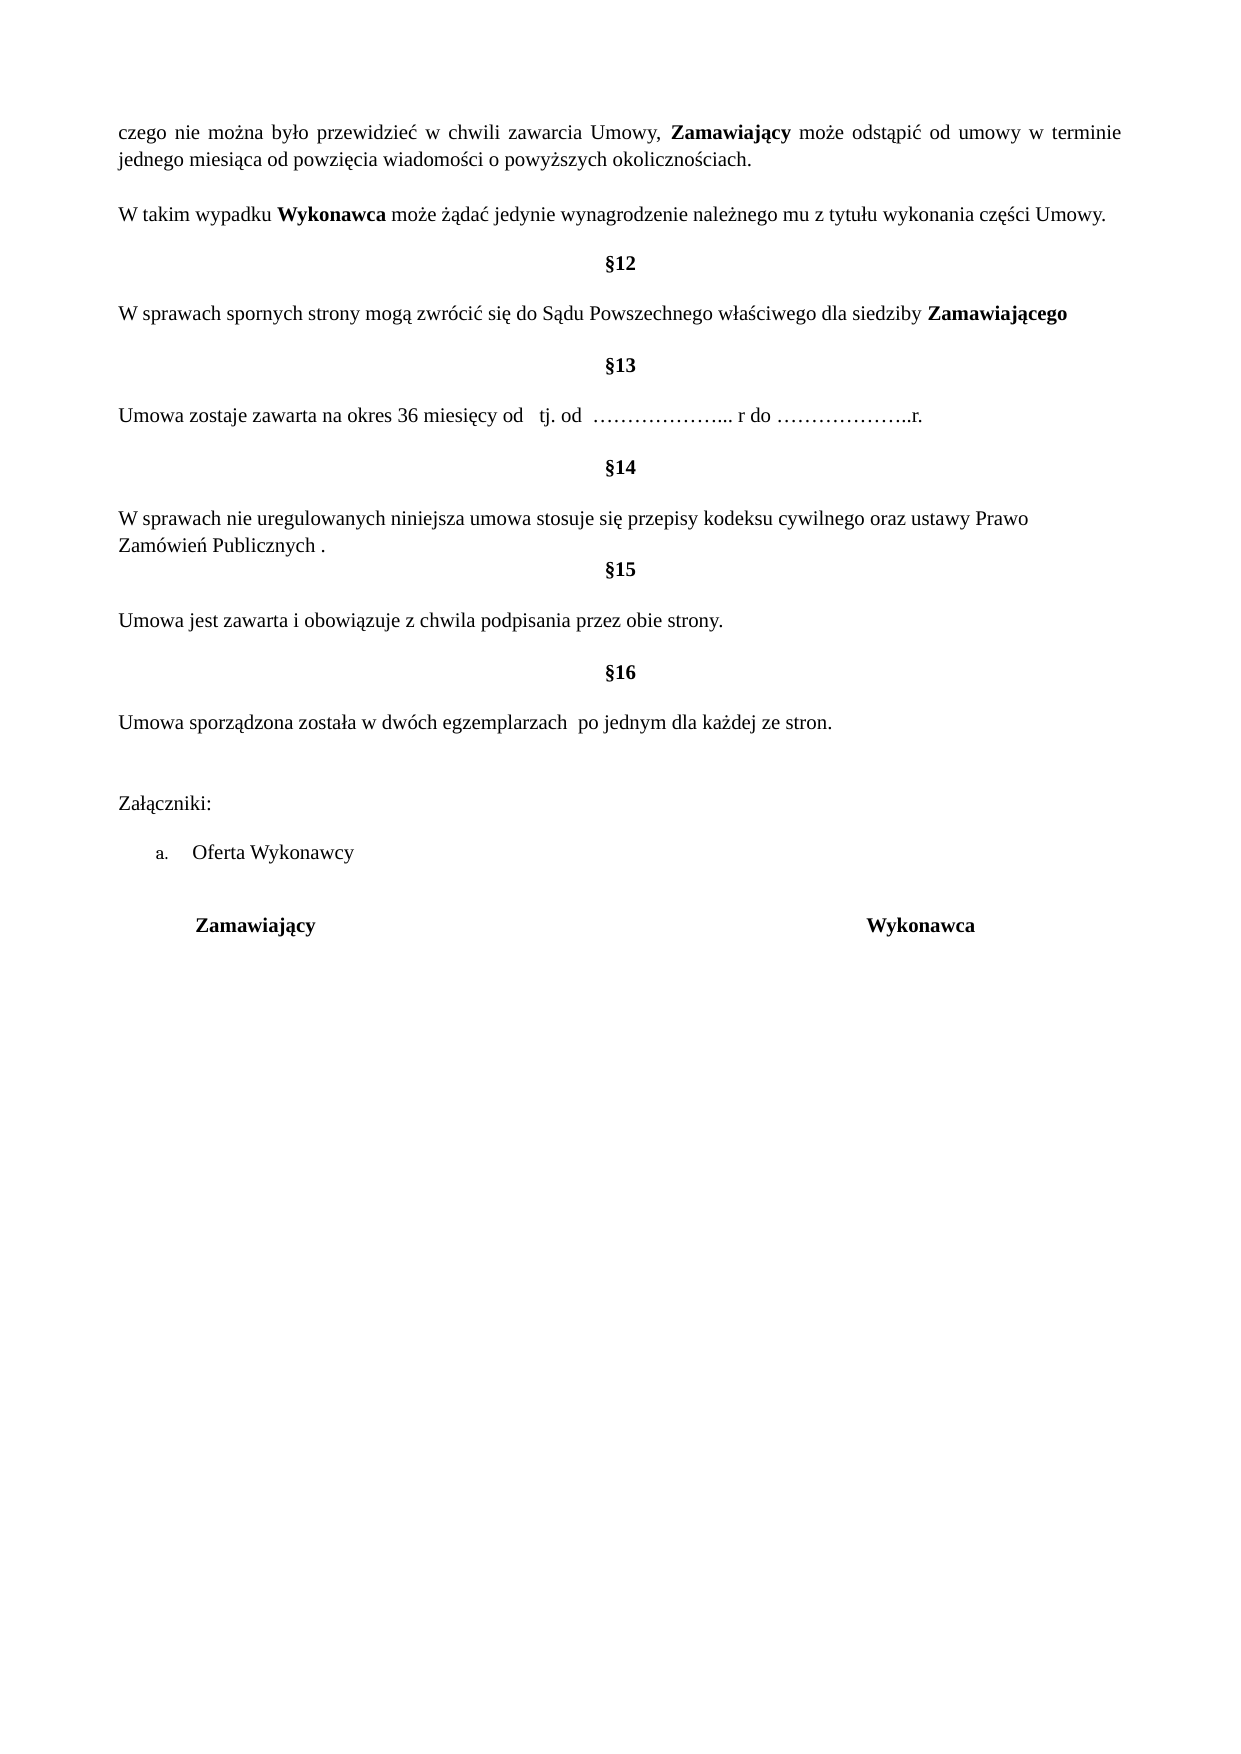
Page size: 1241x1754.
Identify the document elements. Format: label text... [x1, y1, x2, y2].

text W takim wypadku Wykonawca może żądać jedynie wynagrodzenie należnego mu z tytułu wykonania części Umowy. [118, 199, 1122, 226]
list Oferta Wykonawcy [156, 840, 1122, 864]
text Umowa zostaje zawarta na okres 36 miesięcy od tj. od ………………... r do ………………..r. [118, 401, 1122, 428]
text Zamawiający Wykonawca [118, 912, 1122, 937]
text §16 [118, 660, 1122, 684]
text §12 [118, 251, 1122, 274]
text czego nie można było przewidzieć w chwili zawarcia Umowy, Zamawiający może odstąpić od umowy w terminie jednego miesiąca od powzięcia wiadomości o powyższych okolicznościach. [118, 118, 1122, 172]
text §14 [118, 455, 1122, 479]
text Umowa jest zawarta i obowiązuje z chwila podpisania przez obie strony. [118, 606, 1122, 633]
text W sprawach spornych strony mogą zwrócić się do Sądu Powszechnego właściwego dla siedziby Zamawiającego [118, 299, 1122, 326]
text W sprawach nie uregulowanych niniejsza umowa stosuje się przepisy kodeksu cywilnego oraz ustawy Prawo Zamówień Publicznych . [118, 503, 1122, 557]
text Umowa sporządzona została w dwóch egzemplarzach po jednym dla każdej ze stron. [118, 708, 1122, 735]
text Załączniki: [118, 789, 1122, 816]
text §15 [118, 557, 1122, 581]
text §13 [118, 353, 1122, 377]
